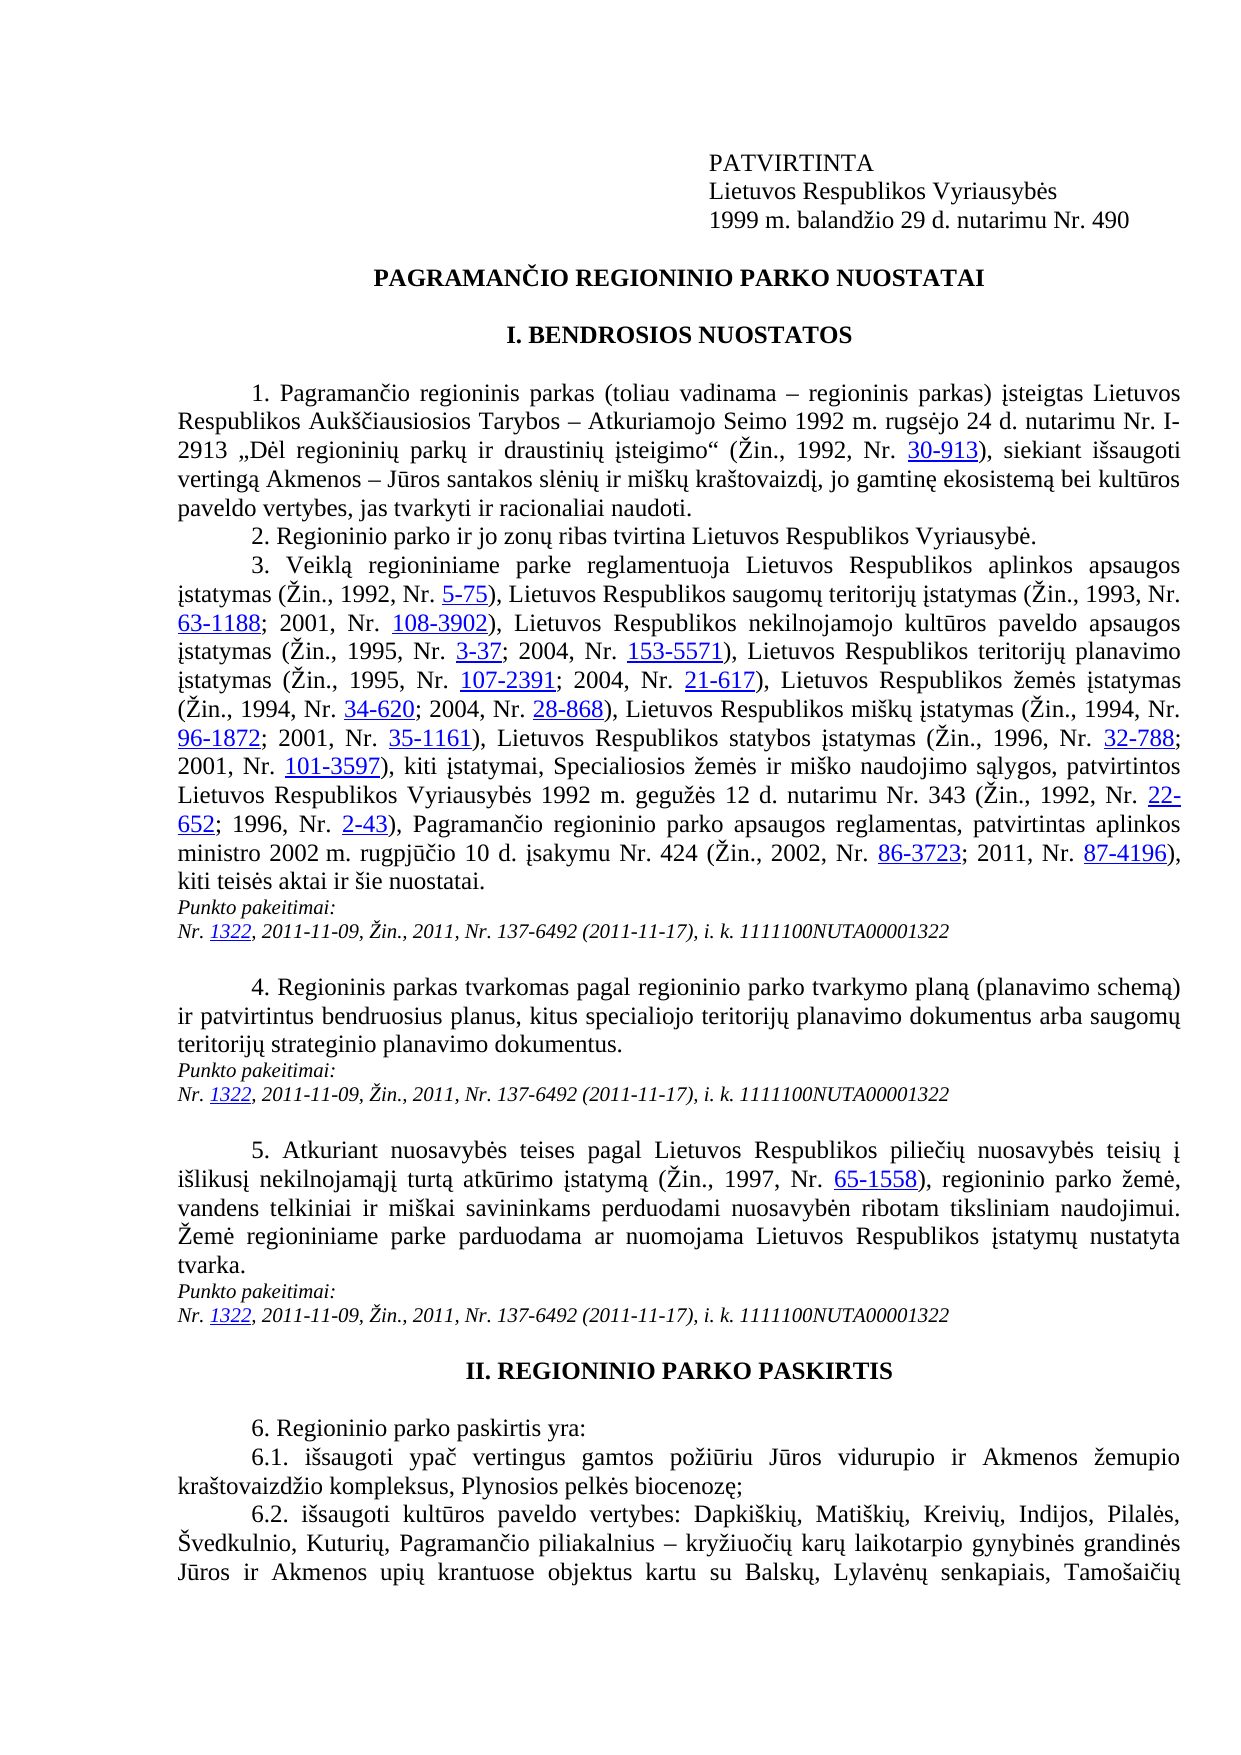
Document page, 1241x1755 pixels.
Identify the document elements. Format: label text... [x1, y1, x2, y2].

text I. BENDROSIOS NUOSTATOS [177, 320, 1181, 349]
text 1. Pagramančio regioninis parkas (toliau vadinama – regioninis parkas) įsteigtas Lietuvos Respublikos Aukščiausiosios Tarybos – Atkuriamojo Seimo 1992 m. rugsėjo 24 d. nutarimu Nr. I-2913 „Dėl regioninių parkų ir draustinių įsteigimo“ (Žin., 1992, Nr. 30-913), siekiant išsaugoti vertingą Akmenos – Jūros santakos slėnių ir miškų kraštovaizdį, jo gamtinę ekosistemą bei kultūros paveldo vertybes, jas tvarkyti ir racionaliai naudoti. [177, 378, 1181, 521]
text Lietuvos Respublikos Vyriausybės [177, 176, 1181, 205]
text 2. Regioninio parko ir jo zonų ribas tvirtina Lietuvos Respublikos Vyriausybė. [177, 521, 1181, 550]
text Nr. 1322, 2011-11-09, Žin., 2011, Nr. 137-6492 (2011-11-17), i. k. 1111100NUTA00001322 [177, 1082, 1181, 1106]
text Patvirtinta [177, 148, 1181, 176]
text 6. Regioninio parko paskirtis yra: [177, 1413, 1181, 1442]
text Punkto pakeitimai: [177, 1279, 1181, 1303]
text 3. Veiklą regioniniame parke reglamentuoja Lietuvos Respublikos aplinkos apsaugos įstatymas (Žin., 1992, Nr. 5-75), Lietuvos Respublikos saugomų teritorijų įstatymas (Žin., 1993, Nr. 63-1188; 2001, Nr. 108-3902), Lietuvos Respublikos nekilnojamojo kultūros paveldo apsaugos įstatymas (Žin., 1995, Nr. 3-37; 2004, Nr. 153-5571), Lietuvos Respublikos teritorijų planavimo įstatymas (Žin., 1995, Nr. 107-2391; 2004, Nr. 21-617), Lietuvos Respublikos žemės įstatymas (Žin., 1994, Nr. 34-620; 2004, Nr. 28-868), Lietuvos Respublikos miškų įstatymas (Žin., 1994, Nr. 96-1872; 2001, Nr. 35-1161), Lietuvos Respublikos statybos įstatymas (Žin., 1996, Nr. 32-788; 2001, Nr. 101-3597), kiti įstatymai, Specialiosios žemės ir miško naudojimo sąlygos, patvirtintos Lietuvos Respublikos Vyriausybės 1992 m. gegužės 12 d. nutarimu Nr. 343 (Žin., 1992, Nr. 22-652; 1996, Nr. 2-43), Pagramančio regioninio parko apsaugos reglamentas, patvirtintas aplinkos ministro 2002 m. rugpjūčio 10 d. įsakymu Nr. 424 (Žin., 2002, Nr. 86-3723; 2011, Nr. 87-4196), kiti teisės aktai ir šie nuostatai. [177, 550, 1181, 895]
text 4. Regioninis parkas tvarkomas pagal regioninio parko tvarkymo planą (planavimo schemą) ir patvirtintus bendruosius planus, kitus specialiojo teritorijų planavimo dokumentus arba saugomų teritorijų strateginio planavimo dokumentus. [177, 972, 1181, 1058]
text Punkto pakeitimai: [177, 895, 1181, 919]
text 6.1. išsaugoti ypač vertingus gamtos požiūriu Jūros vidurupio ir Akmenos žemupio kraštovaizdžio kompleksus, Plynosios pelkės biocenozę; [177, 1442, 1181, 1499]
text 1999 m. balandžio 29 d. nutarimu Nr. 490 [177, 205, 1181, 234]
text 5. Atkuriant nuosavybės teises pagal Lietuvos Respublikos piliečių nuosavybės teisių į išlikusį nekilnojamąjį turtą atkūrimo įstatymą (Žin., 1997, Nr. 65-1558), regioninio parko žemė, vandens telkiniai ir miškai savininkams perduodami nuosavybėn ribotam tiksliniam naudojimui. Žemė regioniniame parke parduodama ar nuomojama Lietuvos Respublikos įstatymų nustatyta tvarka. [177, 1135, 1181, 1279]
text PAGRAMANČIO REGIONINIO PARKO NUOSTATAI [177, 263, 1181, 291]
text 6.2. išsaugoti kultūros paveldo vertybes: Dapkiškių, Matiškių, Kreivių, Indijos, Pilalės, Švedkulnio, Kuturių, Pagramančio piliakalnius – kryžiuočių karų laikotarpio gynybinės grandinės Jūros ir Akmenos upių krantuose objektus kartu su Balskų, Lylavėnų senkapiais, Tamošaičių [177, 1499, 1181, 1586]
text Nr. 1322, 2011-11-09, Žin., 2011, Nr. 137-6492 (2011-11-17), i. k. 1111100NUTA00001322 [177, 1303, 1181, 1327]
text II. REGIONINIO PARKO PASKIRTIS [177, 1356, 1181, 1384]
text Punkto pakeitimai: [177, 1058, 1181, 1082]
text Nr. 1322, 2011-11-09, Žin., 2011, Nr. 137-6492 (2011-11-17), i. k. 1111100NUTA00001322 [177, 919, 1181, 943]
